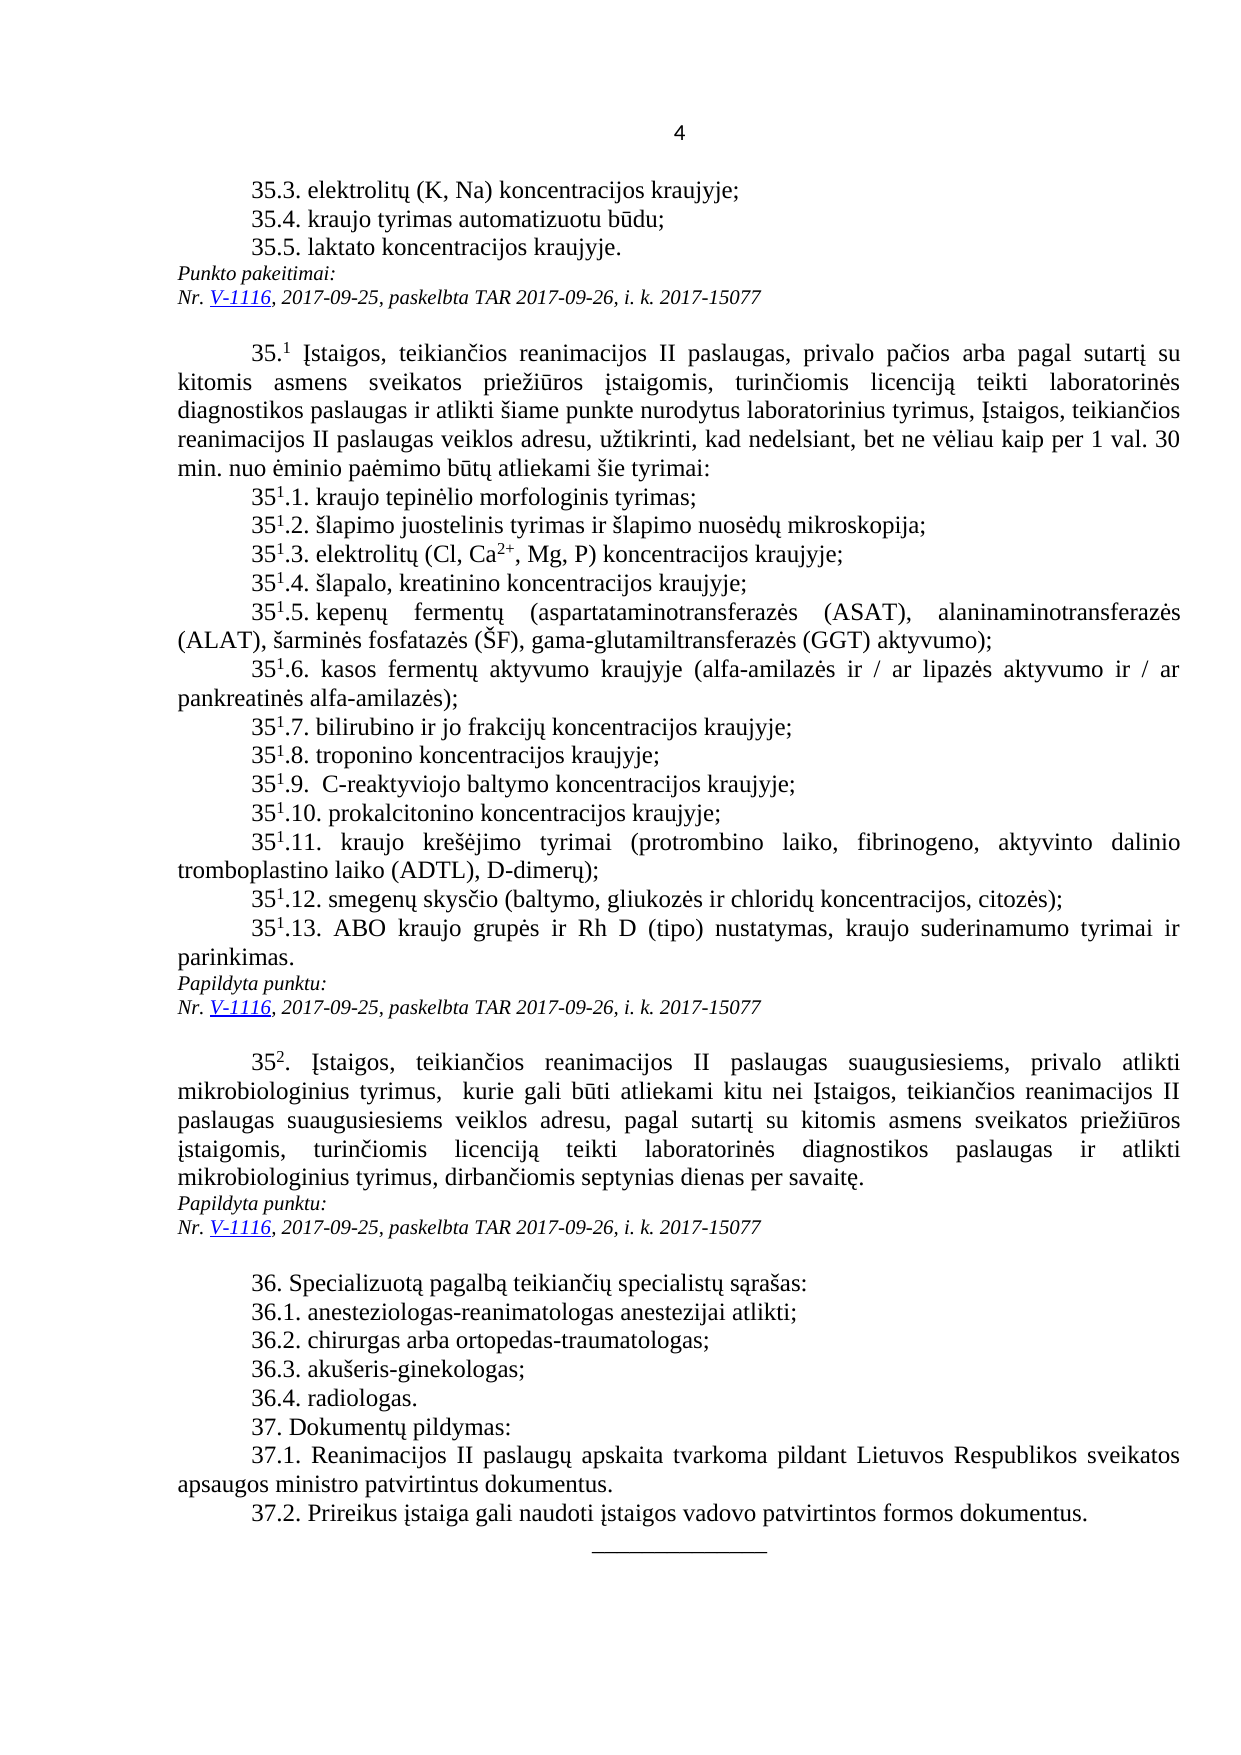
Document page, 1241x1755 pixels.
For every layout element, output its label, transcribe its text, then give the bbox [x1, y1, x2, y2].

text 37.2. Prireikus įstaiga gali naudoti įstaigos vadovo patvirtintos formos dokumentus. [177, 1498, 1181, 1527]
text 351.8. troponino koncentracijos kraujyje; [177, 741, 1181, 769]
text ______________ [177, 1527, 1181, 1556]
text 35.1 Įstaigos, teikiančios reanimacijos II paslaugas, privalo pačios arba pagal sutartį su kitomis asmens sveikatos priežiūros įstaigomis, turinčiomis licenciją teikti laboratorinės diagnostikos paslaugas ir atlikti šiame punkte nurodytus laboratorinius tyrimus, Įstaigos, teikiančios reanimacijos II paslaugas veiklos adresu, užtikrinti, kad nedelsiant, bet ne vėliau kaip per 1 val. 30 min. nuo ėminio paėmimo būtų atliekami šie tyrimai: [177, 338, 1181, 482]
text 351.12. smegenų skysčio (baltymo, gliukozės ir chloridų koncentracijos, citozės); [177, 884, 1181, 913]
text Punkto pakeitimai: [177, 261, 1181, 285]
text 36. Specializuotą pagalbą teikiančių specialistų sąrašas: [177, 1268, 1181, 1297]
text 351.3. elektrolitų (Cl, Ca2+, Mg, P) koncentracijos kraujyje; [177, 539, 1181, 568]
text 36.2. chirurgas arba ortopedas-traumatologas; [177, 1326, 1181, 1354]
text 351.2. šlapimo juostelinis tyrimas ir šlapimo nuosėdų mikroskopija; [177, 511, 1181, 539]
text Nr. V-1116, 2017-09-25, paskelbta TAR 2017-09-26, i. k. 2017-15077 [177, 1215, 1181, 1239]
text 351.1. kraujo tepinėlio morfologinis tyrimas; [177, 482, 1181, 511]
text 351.7. bilirubino ir jo frakcijų koncentracijos kraujyje; [177, 712, 1181, 741]
text 35.3. elektrolitų (K, Na) koncentracijos kraujyje; [177, 175, 1181, 204]
text 36.4. radiologas. [177, 1383, 1181, 1412]
text 351.10. prokalcitonino koncentracijos kraujyje; [177, 798, 1181, 827]
text 351.4. šlapalo, kreatinino koncentracijos kraujyje; [177, 568, 1181, 597]
text 35.5. laktato koncentracijos kraujyje. [177, 232, 1181, 261]
text 351.13. ABO kraujo grupės ir Rh D (tipo) nustatymas, kraujo suderinamumo tyrimai ir parinkimas. [177, 913, 1181, 971]
text 351.11. kraujo krešėjimo tyrimai (protrombino laiko, fibrinogeno, aktyvinto dalinio tromboplastino laiko (ADTL), D-dimerų); [177, 827, 1181, 884]
text 352. Įstaigos, teikiančios reanimacijos II paslaugas suaugusiesiems, privalo atlikti mikrobiologinius tyrimus, kurie gali būti atliekami kitu nei Įstaigos, teikiančios reanimacijos II paslaugas suaugusiesiems veiklos adresu, pagal sutartį su kitomis asmens sveikatos priežiūros įstaigomis, turinčiomis licenciją teikti laboratorinės diagnostikos paslaugas ir atlikti mikrobiologinius tyrimus, dirbančiomis septynias dienas per savaitę. [177, 1047, 1181, 1191]
text 351.6. kasos fermentų aktyvumo kraujyje (alfa-amilazės ir / ar lipazės aktyvumo ir / ar pankreatinės alfa-amilazės); [177, 654, 1181, 712]
text 37.1. Reanimacijos II paslaugų apskaita tvarkoma pildant Lietuvos Respublikos sveikatos apsaugos ministro patvirtintus dokumentus. [177, 1441, 1181, 1498]
text Nr. V-1116, 2017-09-25, paskelbta TAR 2017-09-26, i. k. 2017-15077 [177, 994, 1181, 1019]
text Nr. V-1116, 2017-09-25, paskelbta TAR 2017-09-26, i. k. 2017-15077 [177, 285, 1181, 309]
text 36.3. akušeris-ginekologas; [177, 1354, 1181, 1383]
text 35.4. kraujo tyrimas automatizuotu būdu; [177, 204, 1181, 232]
text Papildyta punktu: [177, 1191, 1181, 1215]
text 351.5. kepenų fermentų (aspartataminotransferazės (ASAT), alaninaminotransferazės (ALAT), šarminės fosfatazės (ŠF), gama-glutamiltransferazės (GGT) aktyvumo); [177, 597, 1181, 654]
text Papildyta punktu: [177, 971, 1181, 994]
text 37. Dokumentų pildymas: [177, 1412, 1181, 1441]
text 36.1. anesteziologas-reanimatologas anestezijai atlikti; [177, 1297, 1181, 1326]
text 351.9. C-reaktyviojo baltymo koncentracijos kraujyje; [177, 769, 1181, 798]
